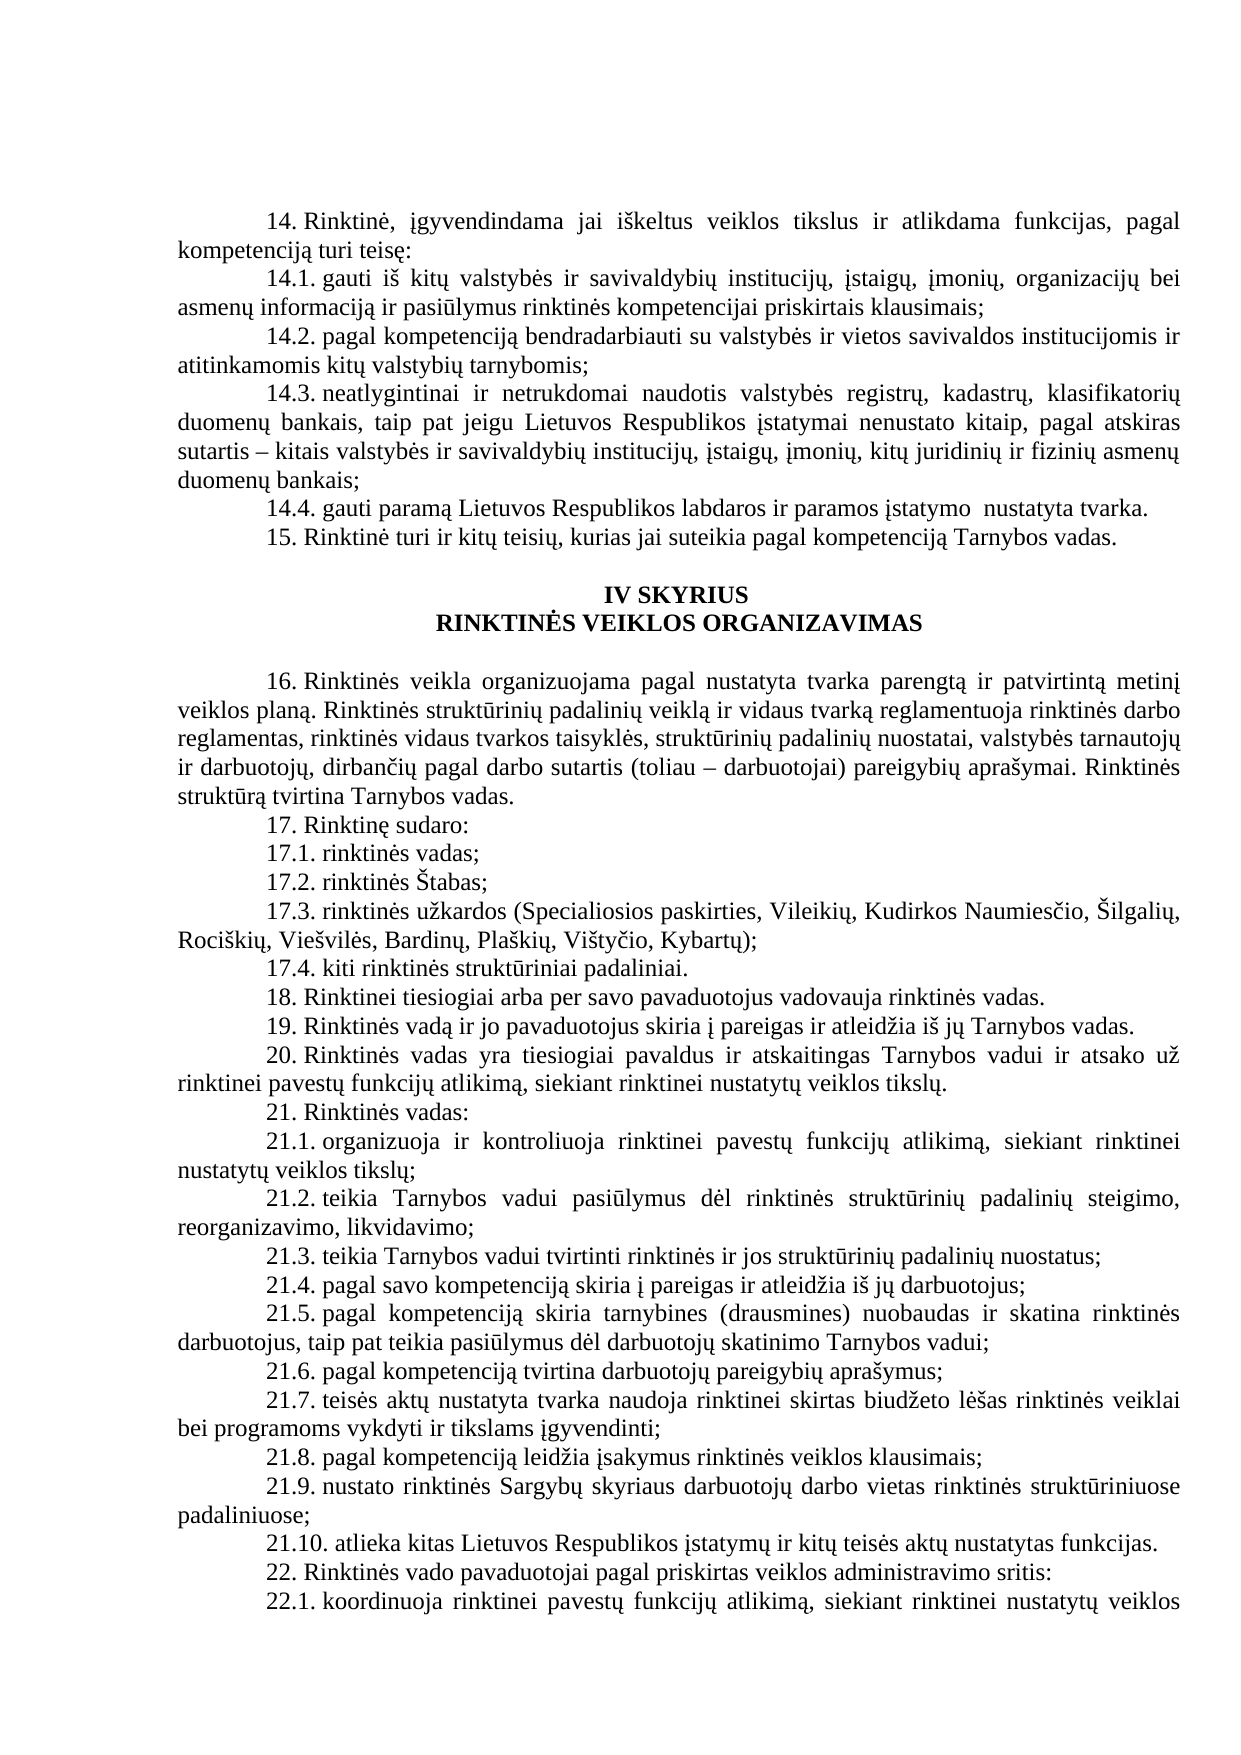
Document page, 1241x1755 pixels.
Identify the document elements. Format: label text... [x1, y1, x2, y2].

text 20. Rinktinės vadas yra tiesiogiai pavaldus ir atskaitingas Tarnybos vadui ir atsako už rinktinei pavestų funkcijų atlikimą, siekiant rinktinei nustatytų veiklos tikslų. [177, 1040, 1181, 1097]
text 22.1. koordinuoja rinktinei pavestų funkcijų atlikimą, siekiant rinktinei nustatytų veiklos [177, 1586, 1181, 1615]
text 21.3. teikia Tarnybos vadui tvirtinti rinktinės ir jos struktūrinių padalinių nuostatus; [177, 1241, 1181, 1270]
text 21.5. pagal kompetenciją skiria tarnybines (drausmines) nuobaudas ir skatina rinktinės darbuotojus, taip pat teikia pasiūlymus dėl darbuotojų skatinimo Tarnybos vadui; [177, 1298, 1181, 1356]
text 14.3. neatlygintinai ir netrukdomai naudotis valstybės registrų, kadastrų, klasifikatorių duomenų bankais, taip pat jeigu Lietuvos Respublikos įstatymai nenustato kitaip, pagal atskiras sutartis – kitais valstybės ir savivaldybių institucijų, įstaigų, įmonių, kitų juridinių ir fizinių asmenų duomenų bankais; [177, 378, 1181, 493]
text 21.4. pagal savo kompetenciją skiria į pareigas ir atleidžia iš jų darbuotojus; [177, 1270, 1181, 1298]
text 21.7. teisės aktų nustatyta tvarka naudoja rinktinei skirtas biudžeto lėšas rinktinės veiklai bei programoms vykdyti ir tikslams įgyvendinti; [177, 1385, 1181, 1442]
text 17.1. rinktinės vadas; [177, 838, 1181, 867]
text 22. Rinktinės vado pavaduotojai pagal priskirtas veiklos administravimo sritis: [177, 1557, 1181, 1586]
text 16. Rinktinės veikla organizuojama pagal nustatyta tvarka parengtą ir patvirtintą metinį veiklos planą. Rinktinės struktūrinių padalinių veiklą ir vidaus tvarką reglamentuoja rinktinės darbo reglamentas, rinktinės vidaus tvarkos taisyklės, struktūrinių padalinių nuostatai, valstybės tarnautojų ir darbuotojų, dirbančių pagal darbo sutartis (toliau – darbuotojai) pareigybių aprašymai. Rinktinės struktūrą tvirtina Tarnybos vadas. [177, 666, 1181, 810]
text 14.2. pagal kompetenciją bendradarbiauti su valstybės ir vietos savivaldos institucijomis ir atitinkamomis kitų valstybių tarnybomis; [177, 321, 1181, 378]
text 14.1. gauti iš kitų valstybės ir savivaldybių institucijų, įstaigų, įmonių, organizacijų bei asmenų informaciją ir pasiūlymus rinktinės kompetencijai priskirtais klausimais; [177, 263, 1181, 321]
text 21.6. pagal kompetenciją tvirtina darbuotojų pareigybių aprašymus; [177, 1356, 1181, 1385]
text 15. Rinktinė turi ir kitų teisių, kurias jai suteikia pagal kompetenciją Tarnybos vadas. [177, 522, 1181, 551]
text 21. Rinktinės vadas: [177, 1097, 1181, 1126]
text IV SKYRIUS [177, 580, 1181, 608]
text 17. Rinktinę sudaro: [177, 810, 1181, 838]
text RINKTINĖS VEIKLOS ORGANIZAVIMAS [177, 608, 1181, 637]
text 18. Rinktinei tiesiogiai arba per savo pavaduotojus vadovauja rinktinės vadas. [177, 982, 1181, 1011]
text 17.3. rinktinės užkardos (Specialiosios paskirties, Vileikių, Kudirkos Naumiesčio, Šilgalių, Rociškių, Viešvilės, Bardinų, Plaškių, Vištyčio, Kybartų); [177, 896, 1181, 953]
text 21.2. teikia Tarnybos vadui pasiūlymus dėl rinktinės struktūrinių padalinių steigimo, reorganizavimo, likvidavimo; [177, 1183, 1181, 1241]
text 14.4. gauti paramą Lietuvos Respublikos labdaros ir paramos įstatymo nustatyta tvarka. [177, 493, 1181, 522]
text 17.2. rinktinės Štabas; [177, 867, 1181, 896]
text 21.1. organizuoja ir kontroliuoja rinktinei pavestų funkcijų atlikimą, siekiant rinktinei nustatytų veiklos tikslų; [177, 1126, 1181, 1183]
text 17.4. kiti rinktinės struktūriniai padaliniai. [177, 953, 1181, 982]
text 19. Rinktinės vadą ir jo pavaduotojus skiria į pareigas ir atleidžia iš jų Tarnybos vadas. [177, 1011, 1181, 1040]
text 21.9. nustato rinktinės Sargybų skyriaus darbuotojų darbo vietas rinktinės struktūriniuose padaliniuose; [177, 1471, 1181, 1528]
text 21.10. atlieka kitas Lietuvos Respublikos įstatymų ir kitų teisės aktų nustatytas funkcijas. [177, 1528, 1181, 1557]
text 21.8. pagal kompetenciją leidžia įsakymus rinktinės veiklos klausimais; [177, 1442, 1181, 1471]
text 14. Rinktinė, įgyvendindama jai iškeltus veiklos tikslus ir atlikdama funkcijas, pagal kompetenciją turi teisę: [177, 206, 1181, 263]
